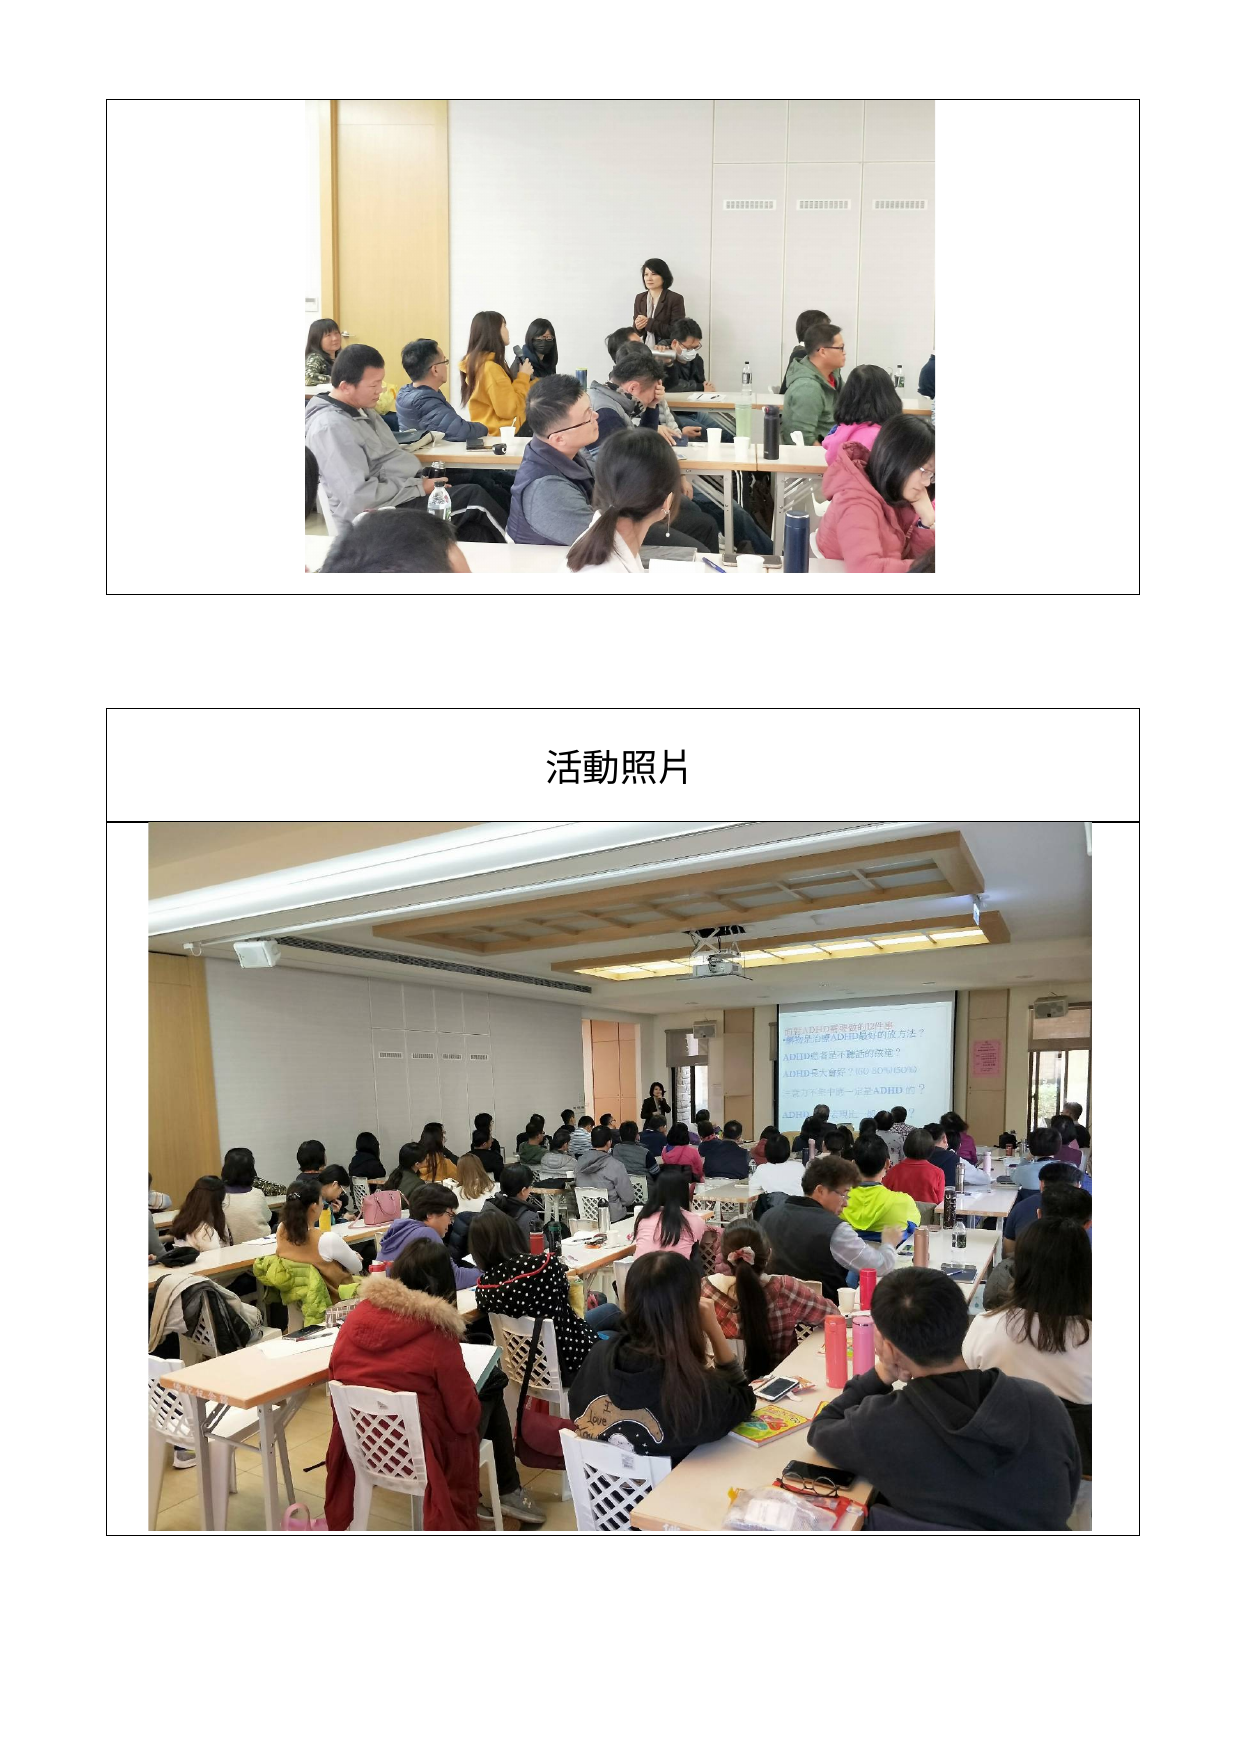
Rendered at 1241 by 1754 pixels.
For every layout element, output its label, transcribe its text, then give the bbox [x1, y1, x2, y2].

table_cell [107, 100, 1139, 594]
table_cell [107, 823, 1139, 1535]
table_header 活動照片 [107, 709, 1139, 821]
picture [148, 822, 1092, 1531]
picture [305, 100, 936, 573]
